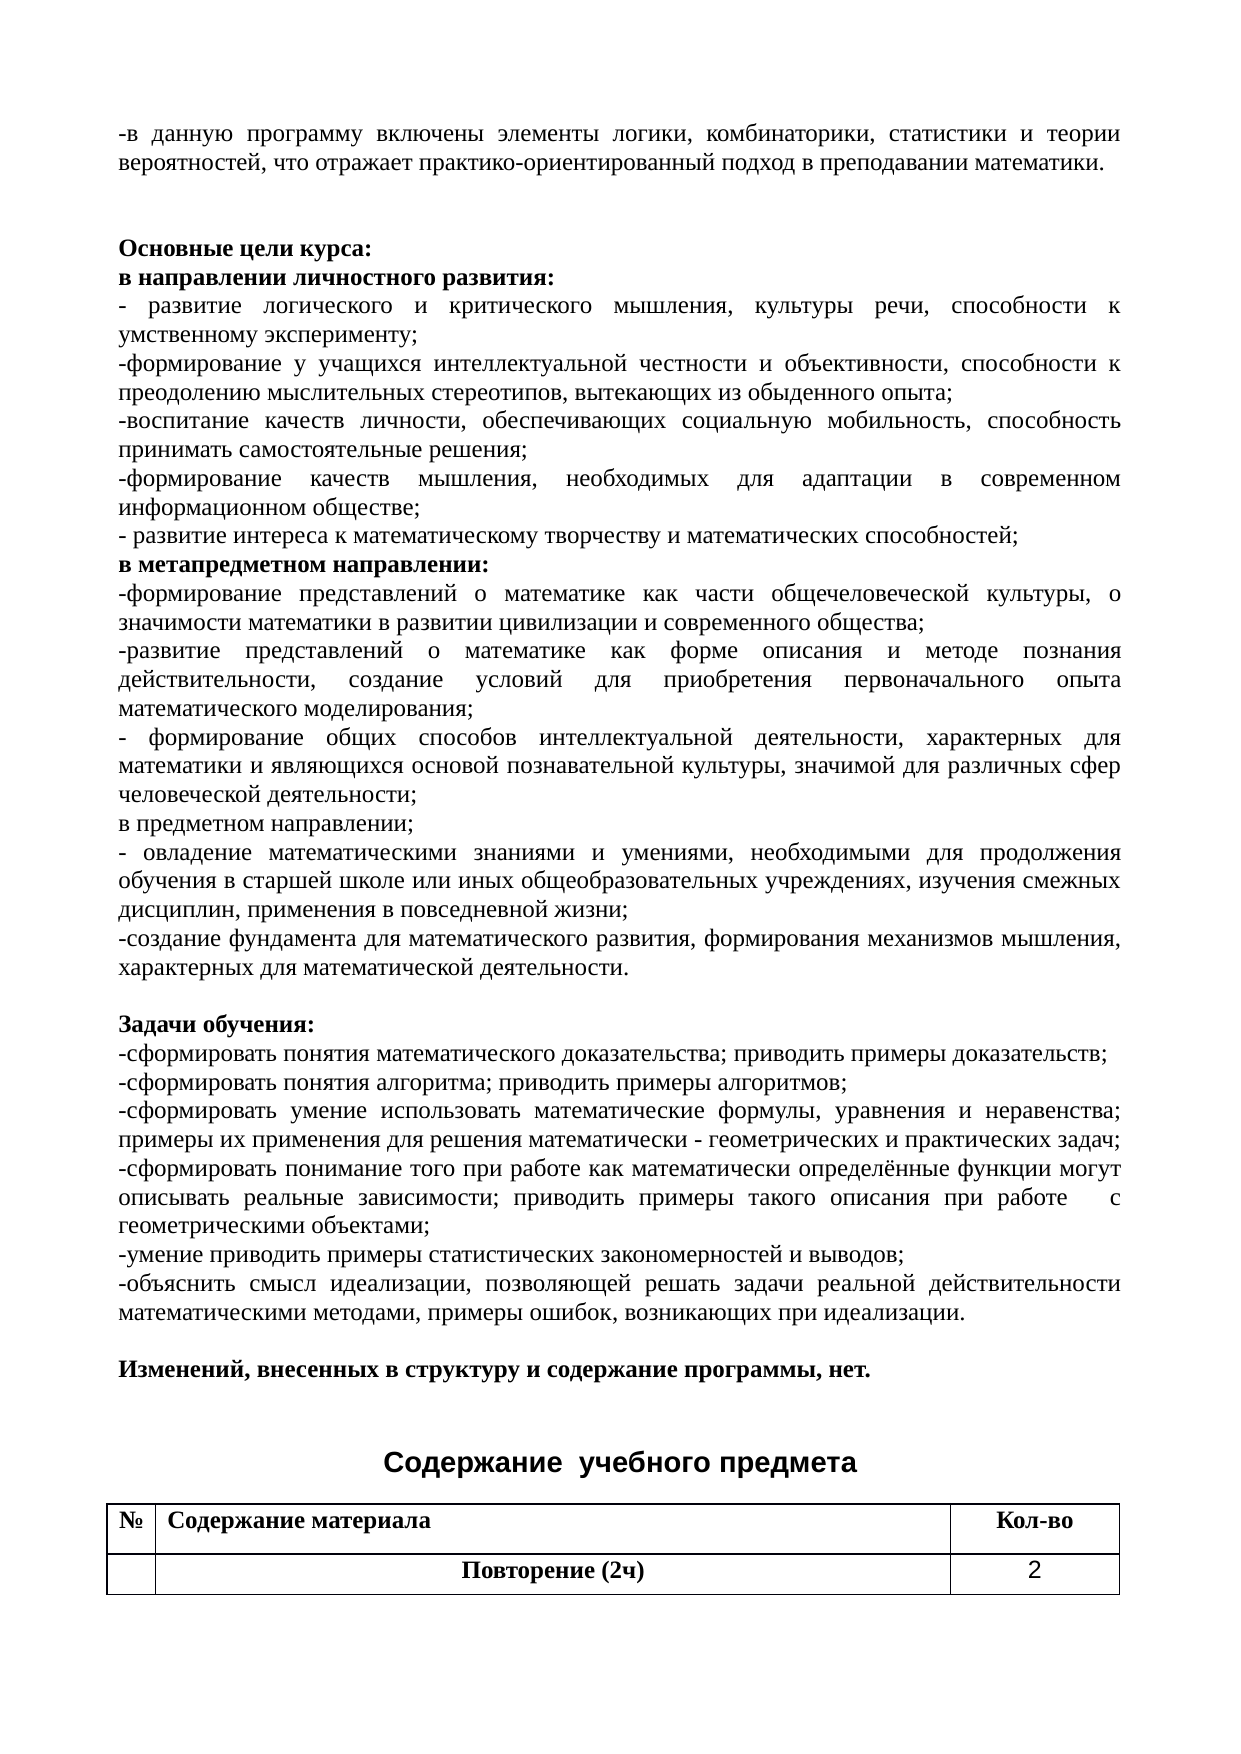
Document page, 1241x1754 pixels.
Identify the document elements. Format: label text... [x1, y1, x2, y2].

text -развитие представлений о математике как форме описания и методе познания действительности, создание условий для приобретения первоначального опыта математического моделирования; [118, 636, 1122, 722]
text -объяснить смысл идеализации, позволяющей решать задачи реальной действительности математическими методами, примеры ошибок, возникающих при идеализации. [118, 1268, 1122, 1326]
text - овладение математическими знаниями и умениями, необходимыми для продолжения обучения в старшей школе или иных общеобразовательных учреждениях, изучения смежных дисциплин, применения в повседневной жизни; [118, 837, 1122, 923]
text - формирование общих способов интеллектуальной деятельности, характерных для математики и являющихся основой познавательной культуры, значимой для различных сфер человеческой деятельности; [118, 722, 1122, 808]
table_cell [108, 1555, 155, 1594]
text -сформировать понятия математического доказательства; приводить примеры доказательств; [118, 1038, 1122, 1067]
text в метапредметном направлении: [118, 549, 1122, 578]
table_cell Повторение (2ч) [156, 1555, 950, 1594]
text -сформировать понимание того при работе как математически определённые функции могут описывать реальные зависимости; приводить примеры такого описания при работе с геометрическими объектами; [118, 1153, 1122, 1239]
text -создание фундамента для математического развития, формирования механизмов мышления, характерных для математической деятельности. [118, 923, 1122, 981]
text в направлении личностного развития: [118, 262, 1122, 291]
table_header № [108, 1505, 155, 1553]
text Содержание учебного предмета [118, 1445, 1122, 1479]
text -формирование у учащихся интеллектуальной честности и объективности, способности к преодолению мыслительных стереотипов, вытекающих из обыденного опыта; [118, 348, 1122, 406]
text - развитие логического и критического мышления, культуры речи, способности к умственному эксперименту; [118, 291, 1122, 348]
text -воспитание качеств личности, обеспечивающих социальную мобильность, способность принимать самостоятельные решения; [118, 406, 1122, 463]
table_cell 2 [951, 1555, 1119, 1594]
text -формирование качеств мышления, необходимых для адаптации в современном информационном обществе; [118, 463, 1122, 521]
text - развитие интереса к математическому творчеству и математических способностей; [118, 521, 1122, 549]
text -формирование представлений о математике как части общечеловеческой культуры, о значимости математики в развитии цивилизации и современного общества; [118, 578, 1122, 636]
text -сформировать понятия алгоритма; приводить примеры алгоритмов; [118, 1067, 1122, 1096]
text -сформировать умение использовать математические формулы, уравнения и неравенства; примеры их применения для решения математически - геометрических и практических задач; [118, 1096, 1122, 1153]
text -умение приводить примеры статистических закономерностей и выводов; [118, 1239, 1122, 1268]
text Изменений, внесенных в структуру и содержание программы, нет. [118, 1354, 1122, 1383]
table_header Кол-во [951, 1505, 1119, 1553]
text Задачи обучения: [118, 1009, 1122, 1038]
text в предметном направлении; [118, 808, 1122, 837]
table_header Содержание материала [156, 1505, 950, 1553]
text -в данную программу включены элементы логики, комбинаторики, статистики и теории вероятностей, что отражает практико-ориентированный подход в преподавании математики. [118, 118, 1122, 176]
text Основные цели курса: [118, 233, 1122, 262]
